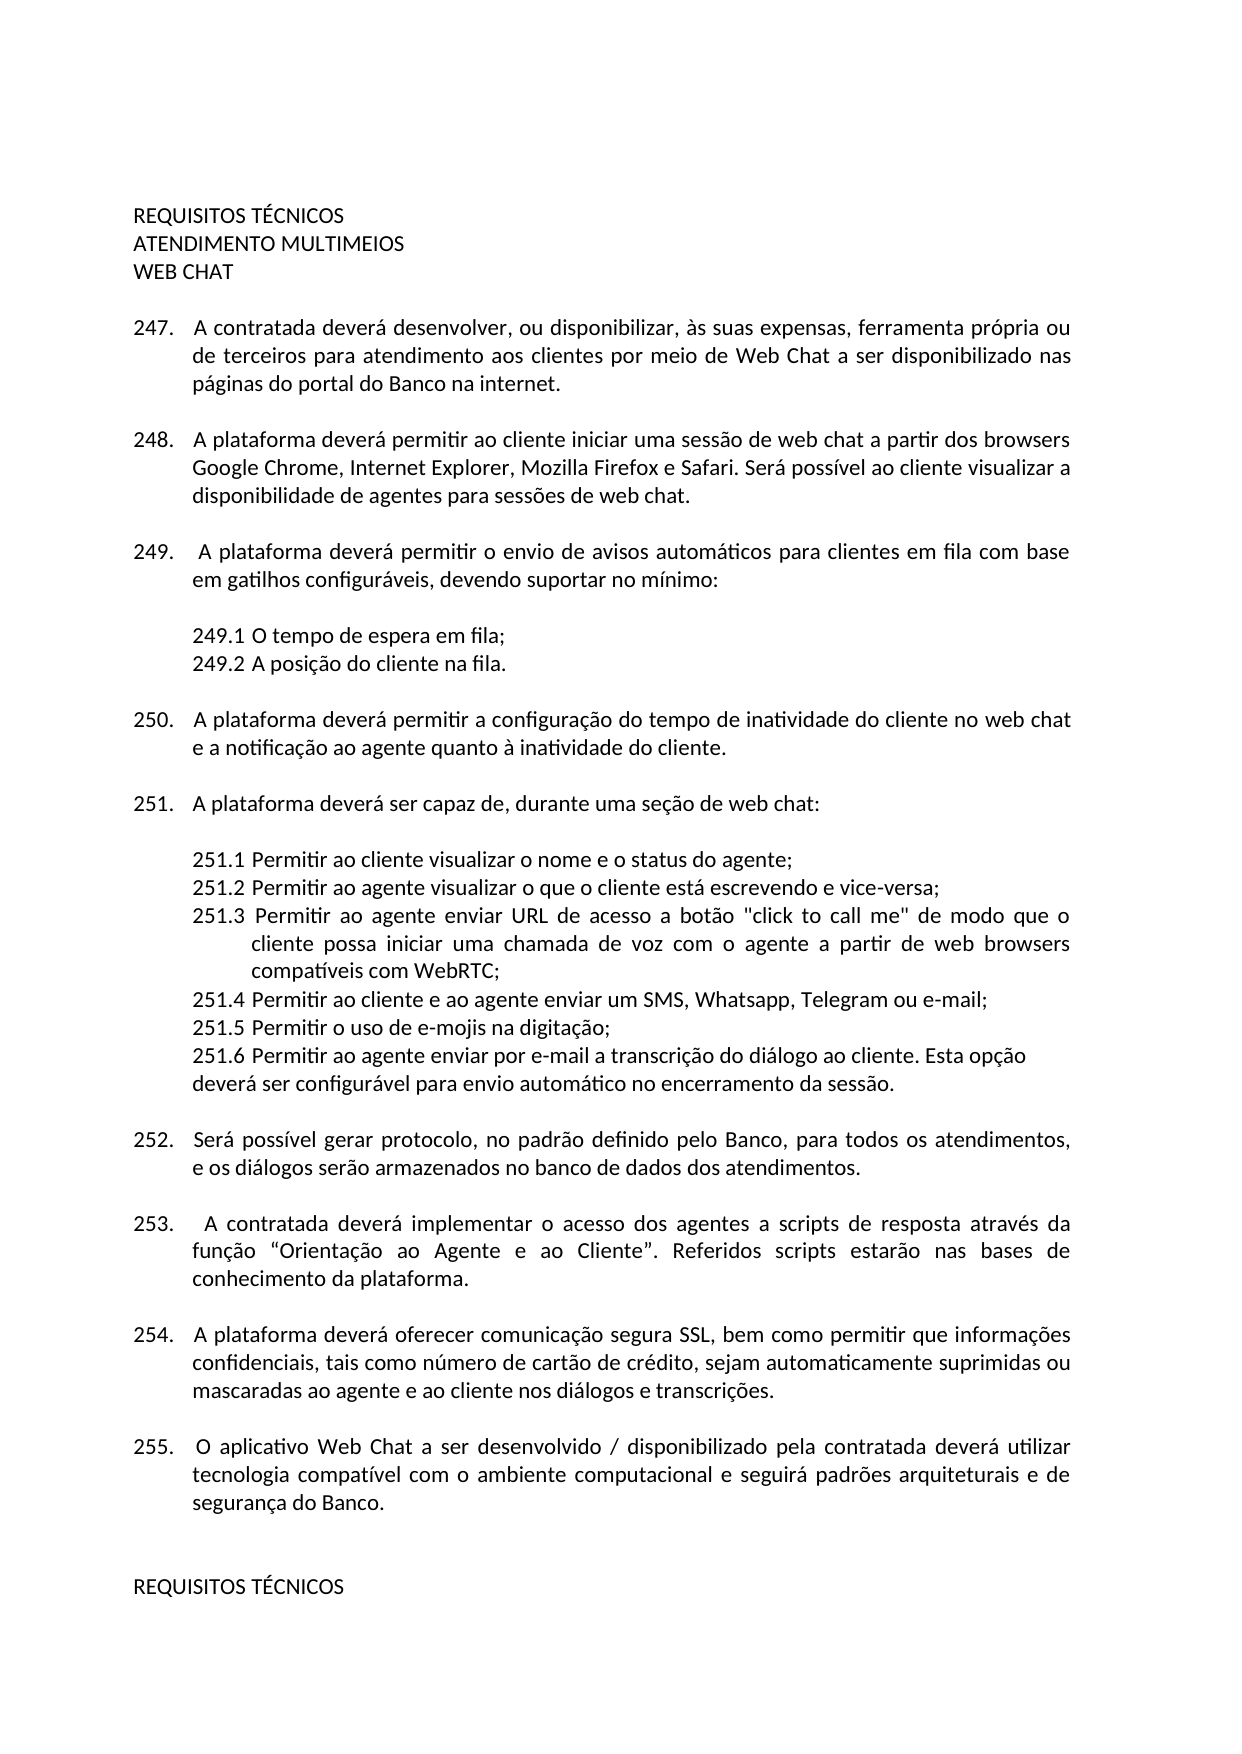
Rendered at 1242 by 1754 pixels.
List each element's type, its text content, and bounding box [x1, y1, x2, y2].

text 251.2 Permitir ao agente visualizar o que o cliente está escrevendo e vice-versa; [192, 873, 1079, 901]
text 251.5 Permitir o uso de e-mojis na digitação; [192, 1013, 1079, 1041]
text 249. A plataforma deverá permitir o envio de avisos automáticos para clientes em fila com base em gatilhos configuráveis, devendo suportar no mínimo: [133, 537, 1071, 593]
text 251.6 Permitir ao agente enviar por e-mail a transcrição do diálogo ao cliente. Esta opção deverá ser configurável para envio automático no encerramento da sessão. [192, 1041, 1032, 1097]
text 247. A contratada deverá desenvolver, ou disponibilizar, às suas expensas, ferramenta própria ou de terceiros para atendimento aos clientes por meio de Web Chat a ser disponibilizado nas páginas do portal do Banco na internet. [133, 313, 1071, 397]
text REQUISITOS TÉCNICOS [133, 1572, 1079, 1600]
text 250. A plataforma deverá permitir a configuração do tempo de inatividade do cliente no web chat e a notificação ao agente quanto à inatividade do cliente. [133, 705, 1071, 761]
text 253. A contratada deverá implementar o acesso dos agentes a scripts de resposta através da função “Orientação ao Agente e ao Cliente”. Referidos scripts estarão nas bases de conhecimento da plataforma. [133, 1209, 1071, 1292]
text 252. Será possível gerar protocolo, no padrão definido pelo Banco, para todos os atendimentos, e os diálogos serão armazenados no banco de dados dos atendimentos. [133, 1125, 1071, 1181]
text 248. A plataforma deverá permitir ao cliente iniciar uma sessão de web chat a partir dos browsers Google Chrome, Internet Explorer, Mozilla Firefox e Safari. Será possível ao cliente visualizar a disponibilidade de agentes para sessões de web chat. [133, 425, 1071, 509]
text 255. O aplicativo Web Chat a ser desenvolvido / disponibilizado pela contratada deverá utilizar tecnologia compatível com o ambiente computacional e seguirá padrões arquiteturais e de segurança do Banco. [133, 1432, 1071, 1517]
text 251.4 Permitir ao cliente e ao agente enviar um SMS, Whatsapp, Telegram ou e-mail; [192, 985, 1079, 1013]
text 251.3 Permitir ao agente enviar URL de acesso a botão "click to call me" de modo que o cliente possa iniciar uma chamada de voz com o agente a partir de web browsers compatíveis com WebRTC; [192, 901, 1071, 985]
text REQUISITOS TÉCNICOS ATENDIMENTO MULTIMEIOS WEB CHAT [133, 201, 411, 285]
text 249.2 A posição do cliente na fila. [192, 649, 1079, 677]
text 249.1 O tempo de espera em fila; [192, 621, 1079, 649]
text 254. A plataforma deverá oferecer comunicação segura SSL, bem como permitir que informações confidenciais, tais como número de cartão de crédito, sejam automaticamente suprimidas ou mascaradas ao agente e ao cliente nos diálogos e transcrições. [133, 1320, 1071, 1404]
text 251. A plataforma deverá ser capaz de, durante uma seção de web chat: [133, 789, 1079, 817]
text 251.1 Permitir ao cliente visualizar o nome e o status do agente; [192, 845, 1079, 873]
